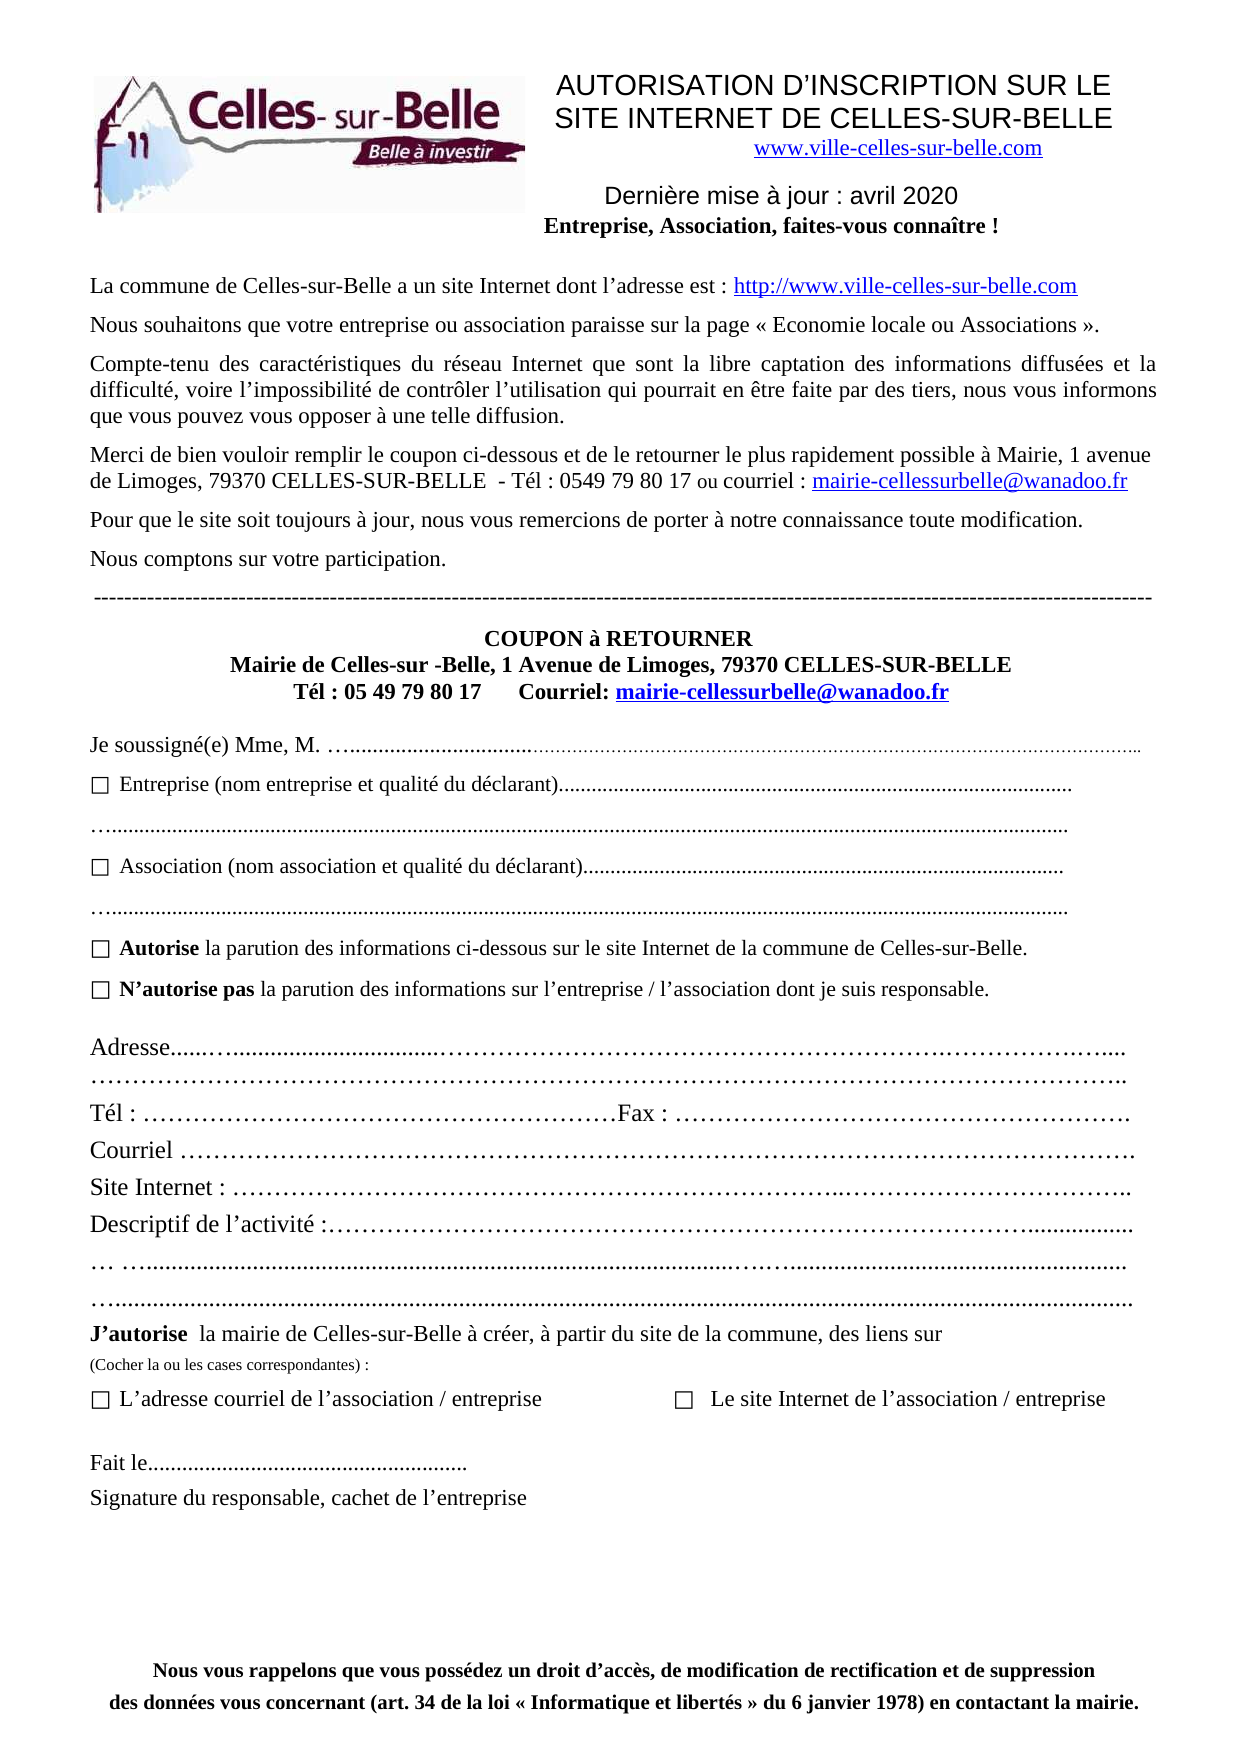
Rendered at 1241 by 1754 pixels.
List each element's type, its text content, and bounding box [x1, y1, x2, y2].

text J’autorise la mairie de Celles-sur-Belle à créer, à partir du site de la commune, des liens sur [89, 1320, 1159, 1346]
text COUPON à RETOURNER [89, 625, 1153, 651]
text Dernière mise à jour : avril 2020 [604, 181, 1159, 210]
text Courriel ……………………………………………………………………………………………………. [89, 1135, 1159, 1163]
text Adresse......….................................…………………………………………………….…………….….... [89, 1032, 1159, 1061]
text (Cocher la ou les cases correspondantes) : [89, 1355, 1159, 1374]
text Je soussigné(e) Mme, M. …................................……………………………………………………………………………………………….. [89, 731, 1159, 757]
list Le site Internet de l’association / entreprise [673, 1382, 1159, 1413]
list …............................................................................................................................................................................... [89, 888, 1073, 921]
text Site Internet : ………………………………………………………………..…………………………….. [89, 1172, 1159, 1201]
text ------------------------------------------------------------------------------------------------------------------------------------------- [89, 584, 1159, 610]
text Tél : 05 49 79 80 17 Courriel: mairie-cellessurbelle@wanadoo.fr [89, 678, 1153, 704]
text AUTORISATION D’INSCRIPTION SUR LE SITE INTERNET DE CELLES-SUR-BELLE [89, 68, 1123, 134]
text Pour que le site soit toujours à jour, nous vous remercions de porter à notre connaissance toute modification. [89, 506, 1159, 532]
text … …..............................................................................................….…...................................................... [89, 1246, 1159, 1275]
text Nous comptons sur votre participation. [89, 545, 1159, 571]
text Nous souhaitons que votre entreprise ou association paraisse sur la page « Economie locale ou Associations ». [89, 311, 1159, 337]
text Compte-tenu des caractéristiques du réseau Internet que sont la libre captation des informations diffusées et la difficulté, voire l’impossibilité de contrôler l’utilisation qui pourrait en être faite par des tiers, nous vous informons que vous pouvez vous opposer à une telle diffusion. [89, 350, 1159, 428]
list …............................................................................................................................................................................... [89, 807, 1073, 839]
picture [93, 76, 525, 213]
list Association (nom association et qualité du déclarant)........................................................................................ [89, 848, 1073, 880]
list Entreprise (nom entreprise et qualité du déclarant).............................................................................................. [89, 766, 1073, 798]
list Nous vous rappelons que vous possédez un droit d’accès, de modification de rectification et de suppression [89, 1657, 1159, 1682]
text Merci de bien vouloir remplir le coupon ci-dessous et de le retourner le plus rapidement possible à Mairie, 1 avenue de Limoges, 79370 CELLES-SUR-BELLE - Tél : 0549 79 80 17 ou courriel : mairie-cellessurbelle@wanadoo.fr [89, 441, 1159, 494]
list L’adresse courriel de l’association / entreprise [89, 1382, 613, 1413]
list Signature du responsable, cachet de l’entreprise [89, 1484, 1159, 1510]
text Entreprise, Association, faites-vous connaître ! [89, 212, 1159, 238]
text La commune de Celles-sur-Belle a un site Internet dont l’adresse est : http://www.ville-celles-sur-belle.com [89, 272, 1159, 298]
text …………………………………………………………………………………………………………….. [89, 1061, 1159, 1089]
list Fait le........................................................ [89, 1449, 1159, 1476]
text Mairie de Celles-sur -Belle, 1 Avenue de Limoges, 79370 CELLES-SUR-BELLE [89, 651, 1153, 678]
text www.ville-celles-sur-belle.com [673, 134, 1123, 161]
list N’autorise pas la parution des informations sur l’entreprise / l’association dont je suis responsable. [89, 970, 1073, 1003]
list Autorise la parution des informations ci-dessous sur le site Internet de la commune de Celles-sur-Belle. [89, 929, 1073, 962]
text Descriptif de l’activité :…………………………………………………………………………................. [89, 1209, 1159, 1238]
text …................................................................................................................................................................... [89, 1283, 1159, 1312]
list des données vous concernant (art. 34 de la loi « Informatique et libertés » du 6 janvier 1978) en contactant la mairie. [89, 1690, 1159, 1714]
text Tél : …………………………………………………Fax : ………………………………………………. [89, 1098, 1159, 1126]
